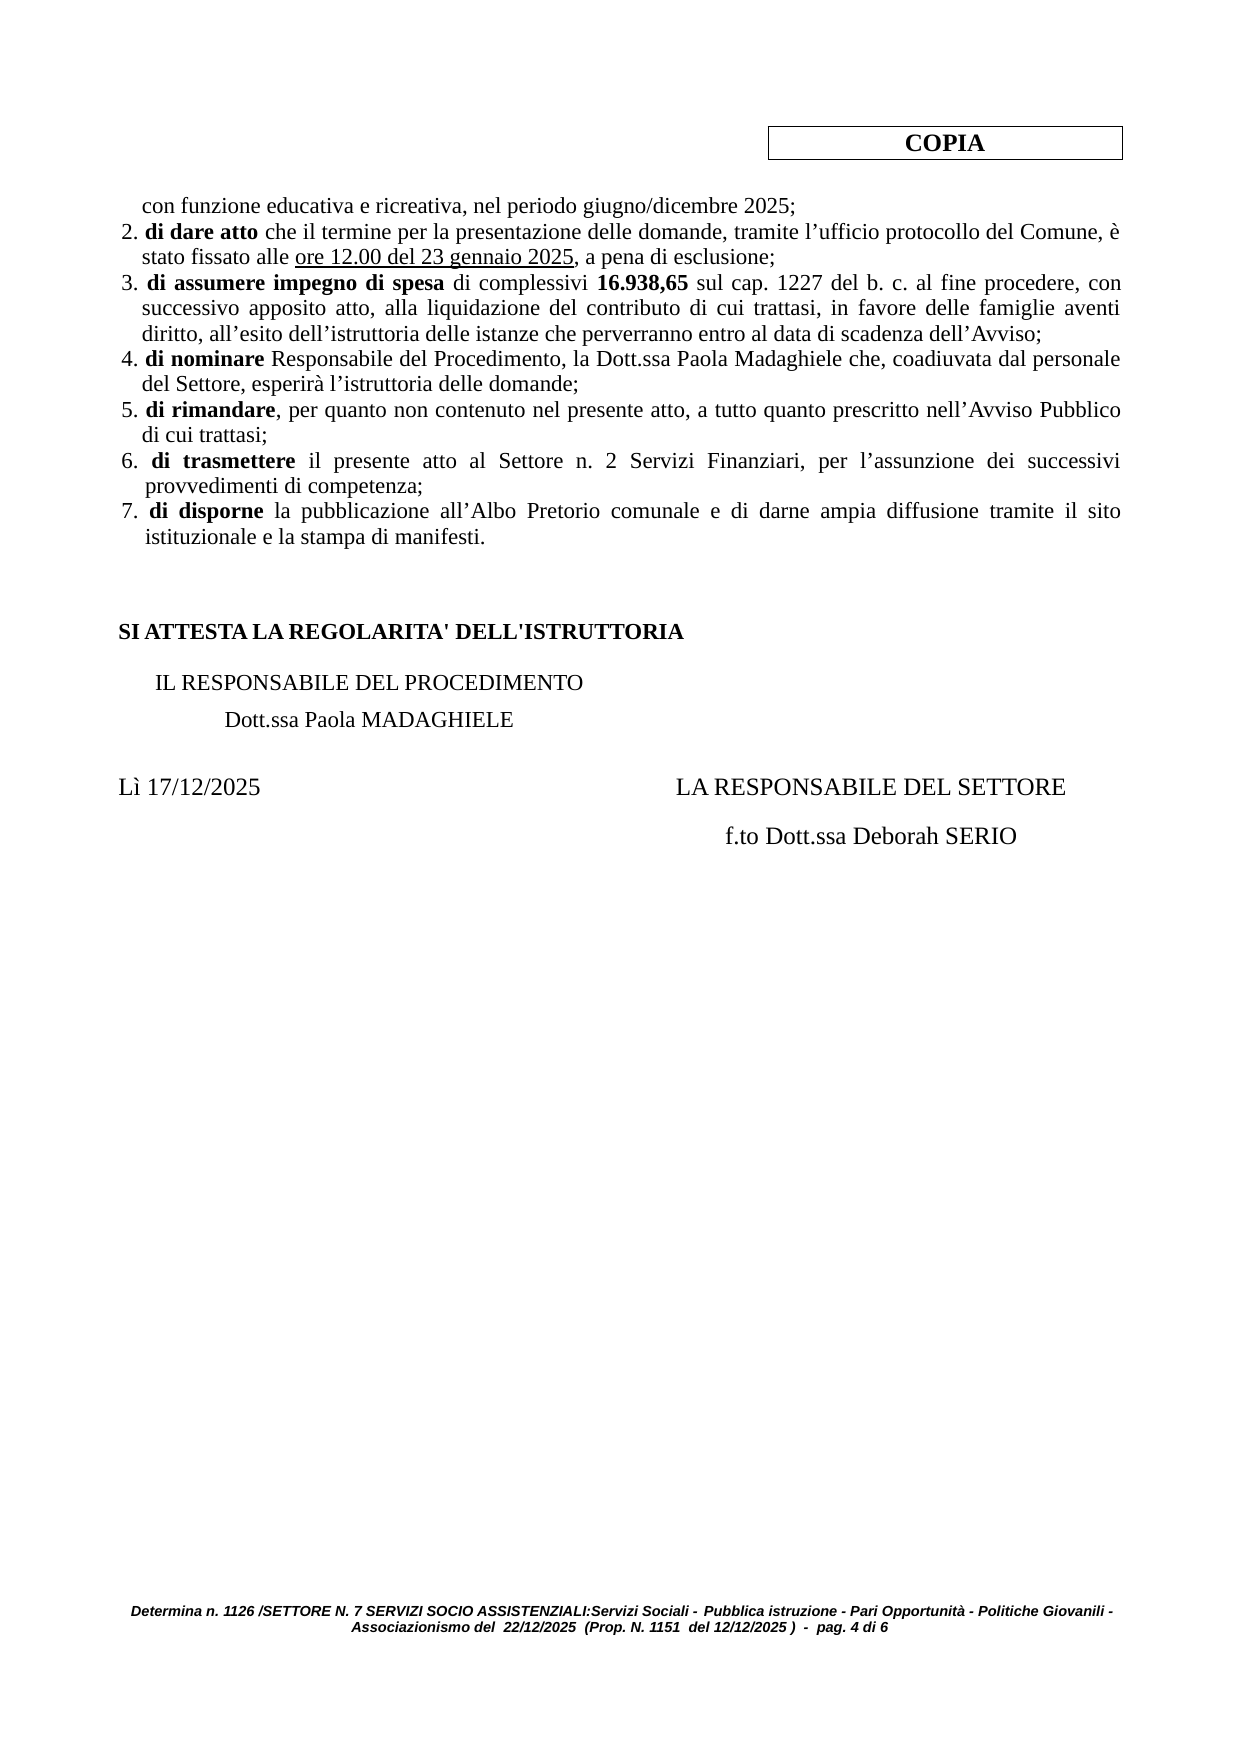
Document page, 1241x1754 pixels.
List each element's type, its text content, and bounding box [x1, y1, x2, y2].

text 4. di nominare Responsabile del Procedimento, la Dott.ssa Paola Madaghiele che, coadiuvata dal personale del Settore, esperirà l’istruttoria delle domande; [121, 346, 1122, 397]
table_header [118, 823, 620, 863]
table_header Lì 17/12/2025 [118, 773, 620, 813]
table_header [620, 670, 1122, 745]
text 3. di assumere impegno di spesa di complessivi 16.938,65 sul cap. 1227 del b. c. al fine procedere, con successivo apposito atto, alla liquidazione del contributo di cui trattasi, in favore delle famiglie aventi diritto, all’esito dell’istruttoria delle istanze che perverranno entro al data di scadenza dell’Avviso; [121, 270, 1122, 346]
text 6. di trasmettere il presente atto al Settore n. 2 Servizi Finanziari, per l’assunzione dei successivi provvedimenti di competenza; [121, 448, 1122, 498]
text con funzione educativa e ricreativa, nel periodo giugno/dicembre 2025; [121, 193, 1122, 219]
text 2. di dare atto che il termine per la presentazione delle domande, tramite l’ufficio protocollo del Comune, è stato fissato alle ore 12.00 del 23 gennaio 2025, a pena di esclusione; [121, 219, 1122, 270]
table_header f.to Dott.ssa Deborah SERIO [620, 823, 1122, 863]
text 7. di disporne la pubblicazione all’Albo Pretorio comunale e di darne ampia diffusione tramite il sito istituzionale e la stampa di manifesti. [121, 498, 1122, 549]
table_header LA RESPONSABILE DEL SETTORE [620, 773, 1122, 813]
table_header IL RESPONSABILE DEL PROCEDIMENTO Dott.ssa Paola MADAGHIELE [118, 670, 620, 745]
text SI ATTESTA LA REGOLARITA' DELL'ISTRUTTORIA [118, 619, 1122, 644]
text 5. di rimandare, per quanto non contenuto nel presente atto, a tutto quanto prescritto nell’Avviso Pubblico di cui trattasi; [121, 397, 1122, 448]
